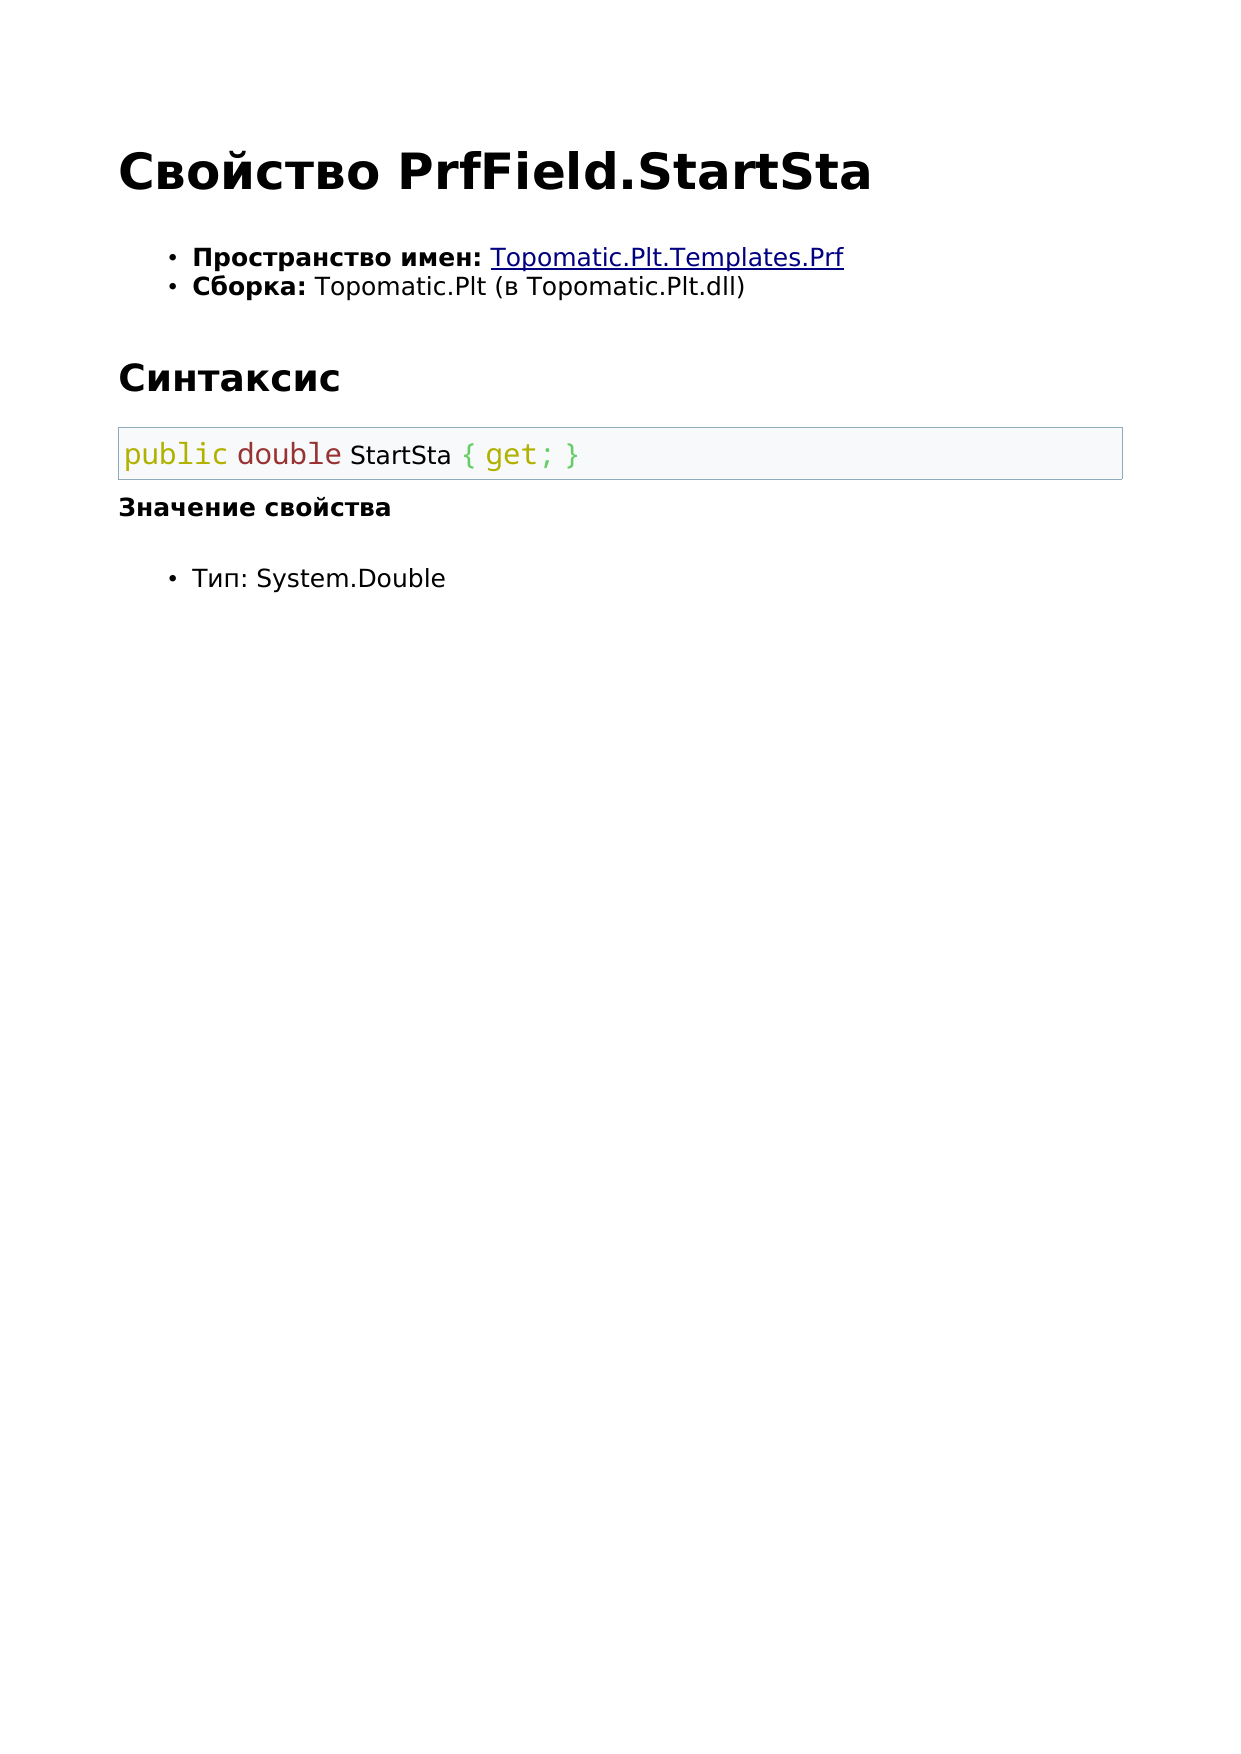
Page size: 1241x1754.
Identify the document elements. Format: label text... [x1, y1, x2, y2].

subtitle Синтаксис [118, 356, 1122, 400]
list Сборка: Topomatic.Plt (в Topomatic.Plt.dll) [177, 272, 1122, 302]
list Пространство имен: Topomatic.Plt.Templates.Prf [177, 243, 1122, 272]
list Тип: System.Double [177, 564, 1122, 594]
subtitle Свойство PrfField.StartSta [118, 143, 1122, 201]
table_header public double StartSta { get; } [119, 428, 1122, 478]
text Значение свойства [118, 493, 1122, 523]
